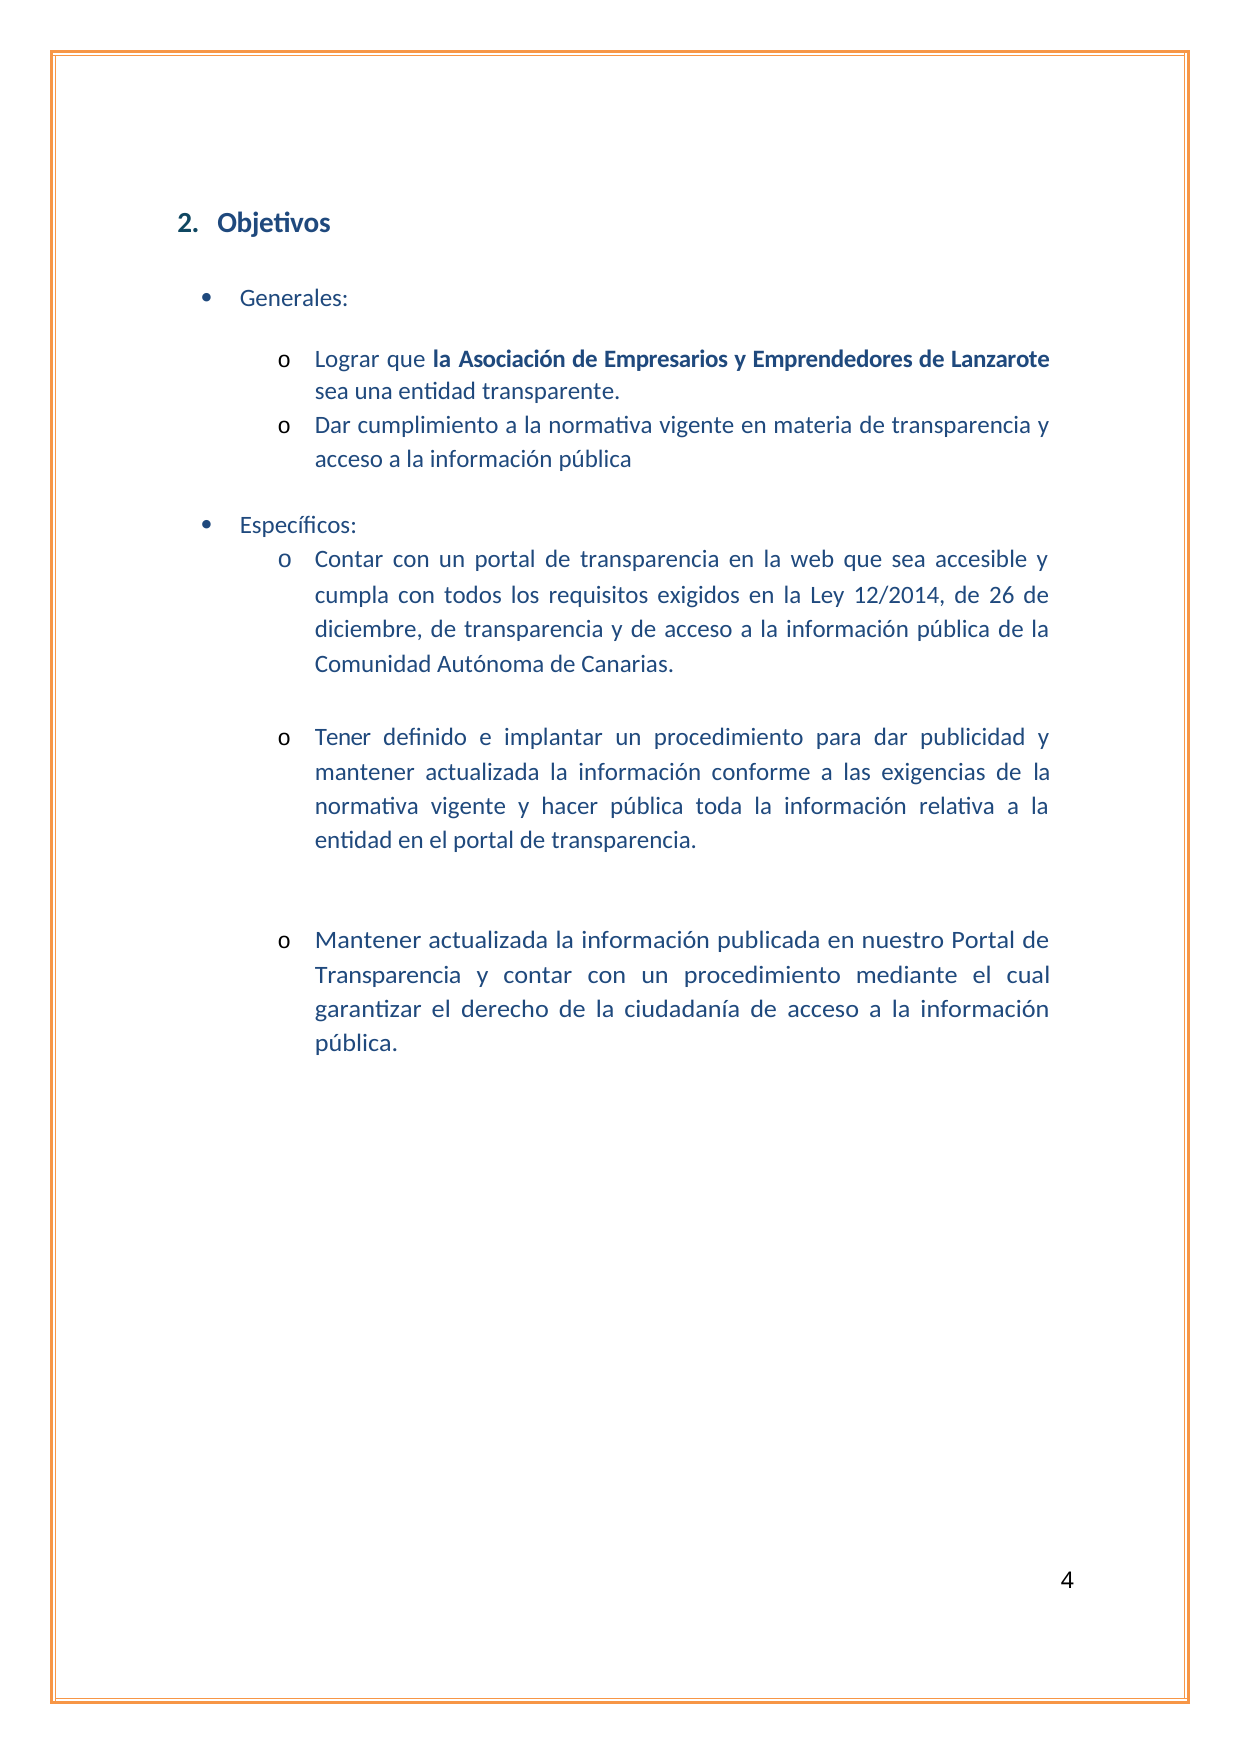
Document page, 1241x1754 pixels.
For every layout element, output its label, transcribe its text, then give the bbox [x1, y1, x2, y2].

list Contar con un portal de transparencia en la web que sea accesible y cumpla con todos los requisitos exigidos en la Ley 12/2014, de 26 de diciembre, de transparencia y de acceso a la información pública de la Comunidad Autónoma de Canarias. [277, 543, 1050, 679]
list Generales: [202, 282, 1073, 313]
list Lograr que la Asociación de Empresarios y Emprendedores de Lanzarote sea una entidad transparente. [277, 344, 1050, 405]
list Dar cumplimiento a la normativa vigente en materia de transparencia y acceso a la información pública [277, 409, 1050, 474]
list Mantener actualizada la información publicada en nuestro Portal de Transparencia y contar con un procedimiento mediante el cual garantizar el derecho de la ciudadanía de acceso a la información pública. [277, 924, 1050, 1058]
list Específicos: [202, 509, 1050, 540]
subtitle Objetivos [177, 204, 983, 239]
list Tener definido e implantar un procedimiento para dar publicidad y mantener actualizada la información conforme a las exigencias de la normativa vigente y hacer pública toda la información relativa a la entidad en el portal de transparencia. [277, 721, 1050, 854]
